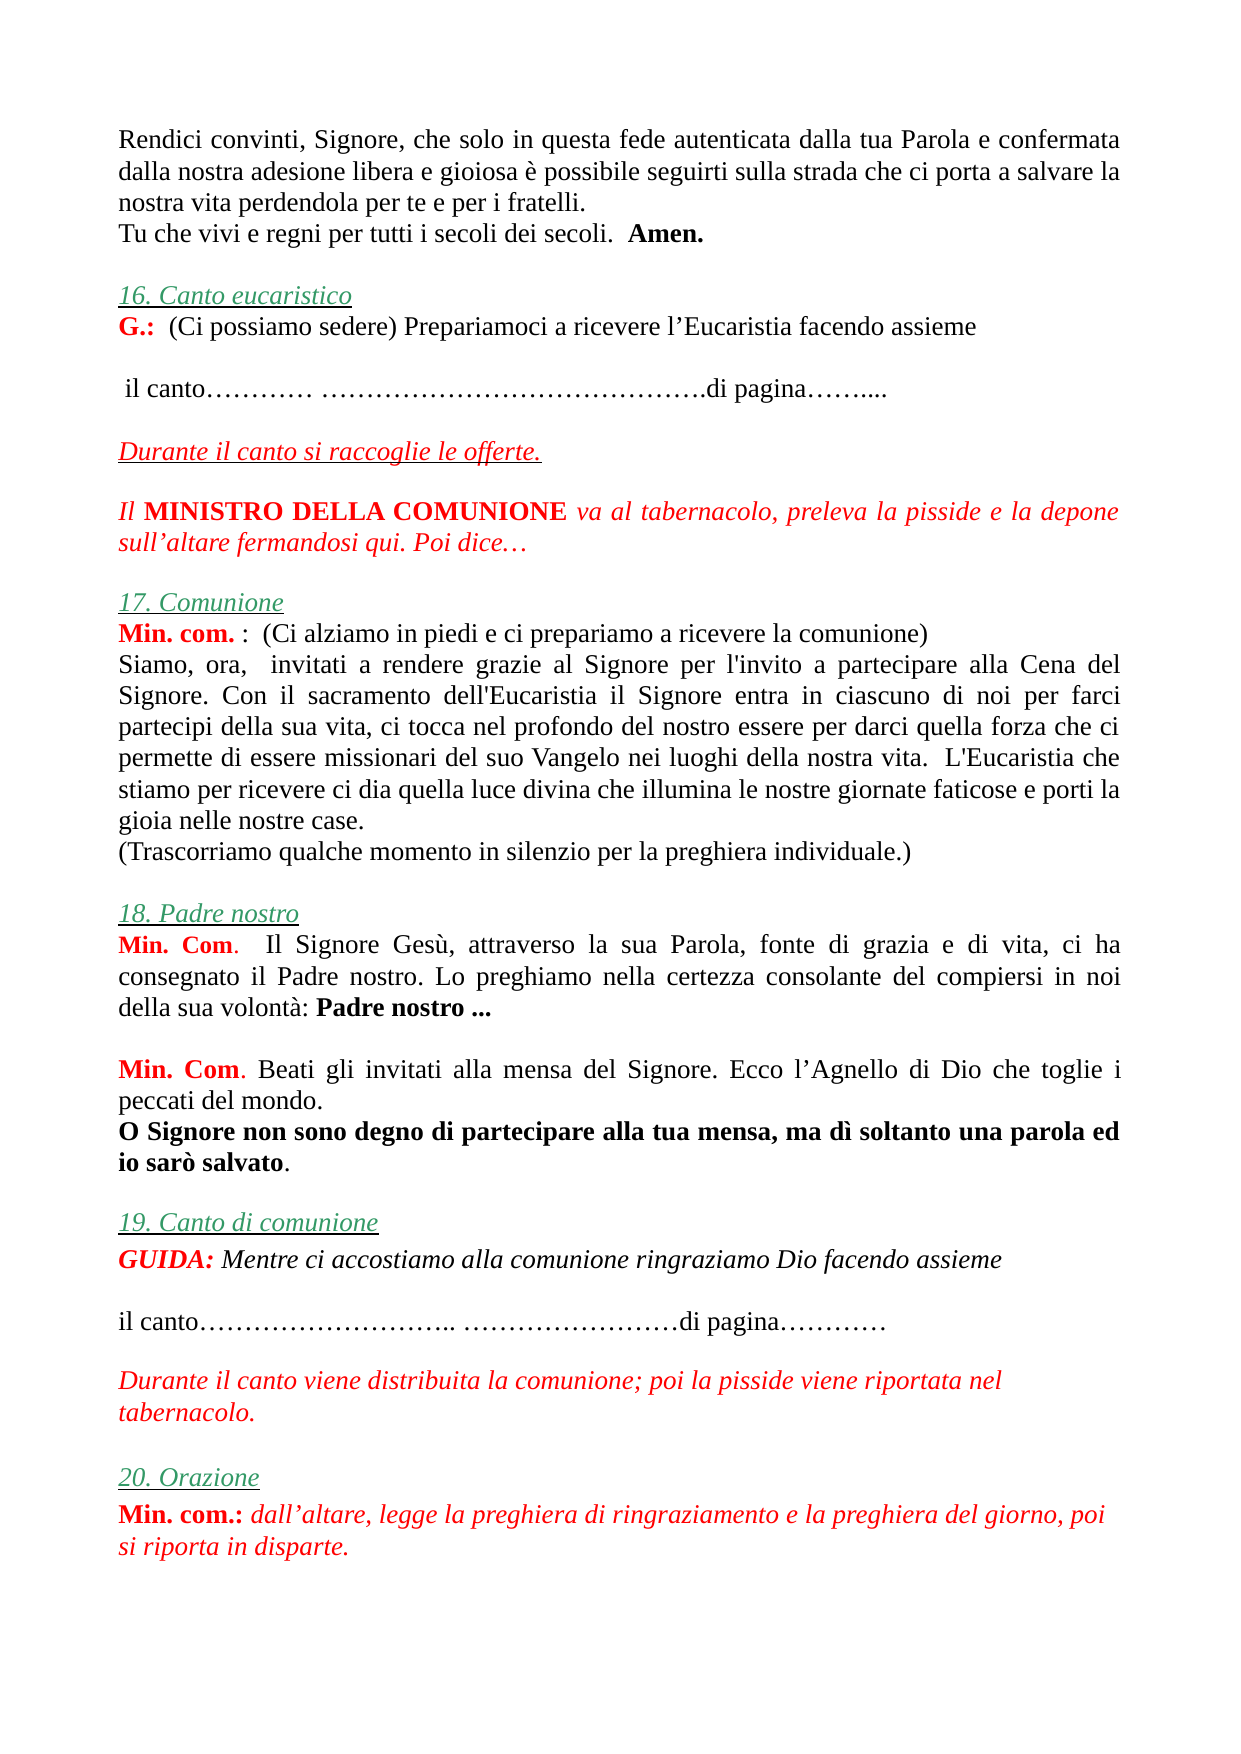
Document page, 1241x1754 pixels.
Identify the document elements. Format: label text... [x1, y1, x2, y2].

text 18. Padre nostro [118, 897, 1122, 928]
text Min. Com. Il Signore Gesù, attraverso la sua Parola, fonte di grazia e di vita, ci ha consegnato il Padre nostro. Lo preghiamo nella certezza consolante del compiersi in noi della sua volontà: Padre nostro ... [118, 928, 1122, 1022]
text Durante il canto viene distribuita la comunione; poi la pisside viene riportata nel tabernacolo. [118, 1364, 1122, 1427]
text Durante il canto si raccoglie le offerte. [118, 435, 1122, 466]
text 17. Comunione [118, 586, 1122, 617]
text GUIDA: Mentre ci accostiamo alla comunione ringraziamo Dio facendo assieme [118, 1243, 1122, 1274]
text il canto……………………….. ……………………di pagina………… [118, 1304, 1122, 1336]
text O Signore non sono degno di partecipare alla tua mensa, ma dì soltanto una parola ed io sarò salvato. [118, 1115, 1122, 1178]
text 16. Canto eucaristico [118, 279, 1122, 310]
text Min. Com. Beati gli invitati alla mensa del Signore. Ecco l’Agnello di Dio che toglie i peccati del mondo. [118, 1053, 1122, 1115]
text il canto………… …………………………………….di pagina…….... [118, 373, 1122, 404]
text 19. Canto di comunione [118, 1206, 1122, 1237]
text 20. Orazione [118, 1461, 1122, 1493]
text Min. com. : (Ci alziamo in piedi e ci prepariamo a ricevere la comunione) [118, 617, 1122, 648]
text (Trascorriamo qualche momento in silenzio per la preghiera individuale.) [118, 835, 1122, 866]
text Tu che vivi e regni per tutti i secoli dei secoli. Amen. [118, 217, 1122, 248]
text Min. com.: dall’altare, legge la preghiera di ringraziamento e la preghiera del giorno, poi si riporta in disparte. [118, 1498, 1122, 1561]
text Rendici convinti, Signore, che solo in questa fede autenticata dalla tua Parola e confermata dalla nostra adesione libera e gioiosa è possibile seguirti sulla strada che ci porta a salvare la nostra vita perdendola per te e per i fratelli. [118, 123, 1122, 217]
text Siamo, ora, invitati a rendere grazie al Signore per l'invito a partecipare alla Cena del Signore. Con il sacramento dell'Eucaristia il Signore entra in ciascuno di noi per farci partecipi della sua vita, ci tocca nel profondo del nostro essere per darci quella forza che ci permette di essere missionari del suo Vangelo nei luoghi della nostra vita. L'Eucaristia che stiamo per ricevere ci dia quella luce divina che illumina le nostre giornate faticose e porti la gioia nelle nostre case. [118, 648, 1122, 835]
text G.: (Ci possiamo sedere) Prepariamoci a ricevere l’Eucaristia facendo assieme [118, 310, 1122, 341]
text Il MINISTRO DELLA COMUNIONE va al tabernacolo, preleva la pisside e la depone sull’altare fermandosi qui. Poi dice… [118, 495, 1122, 557]
